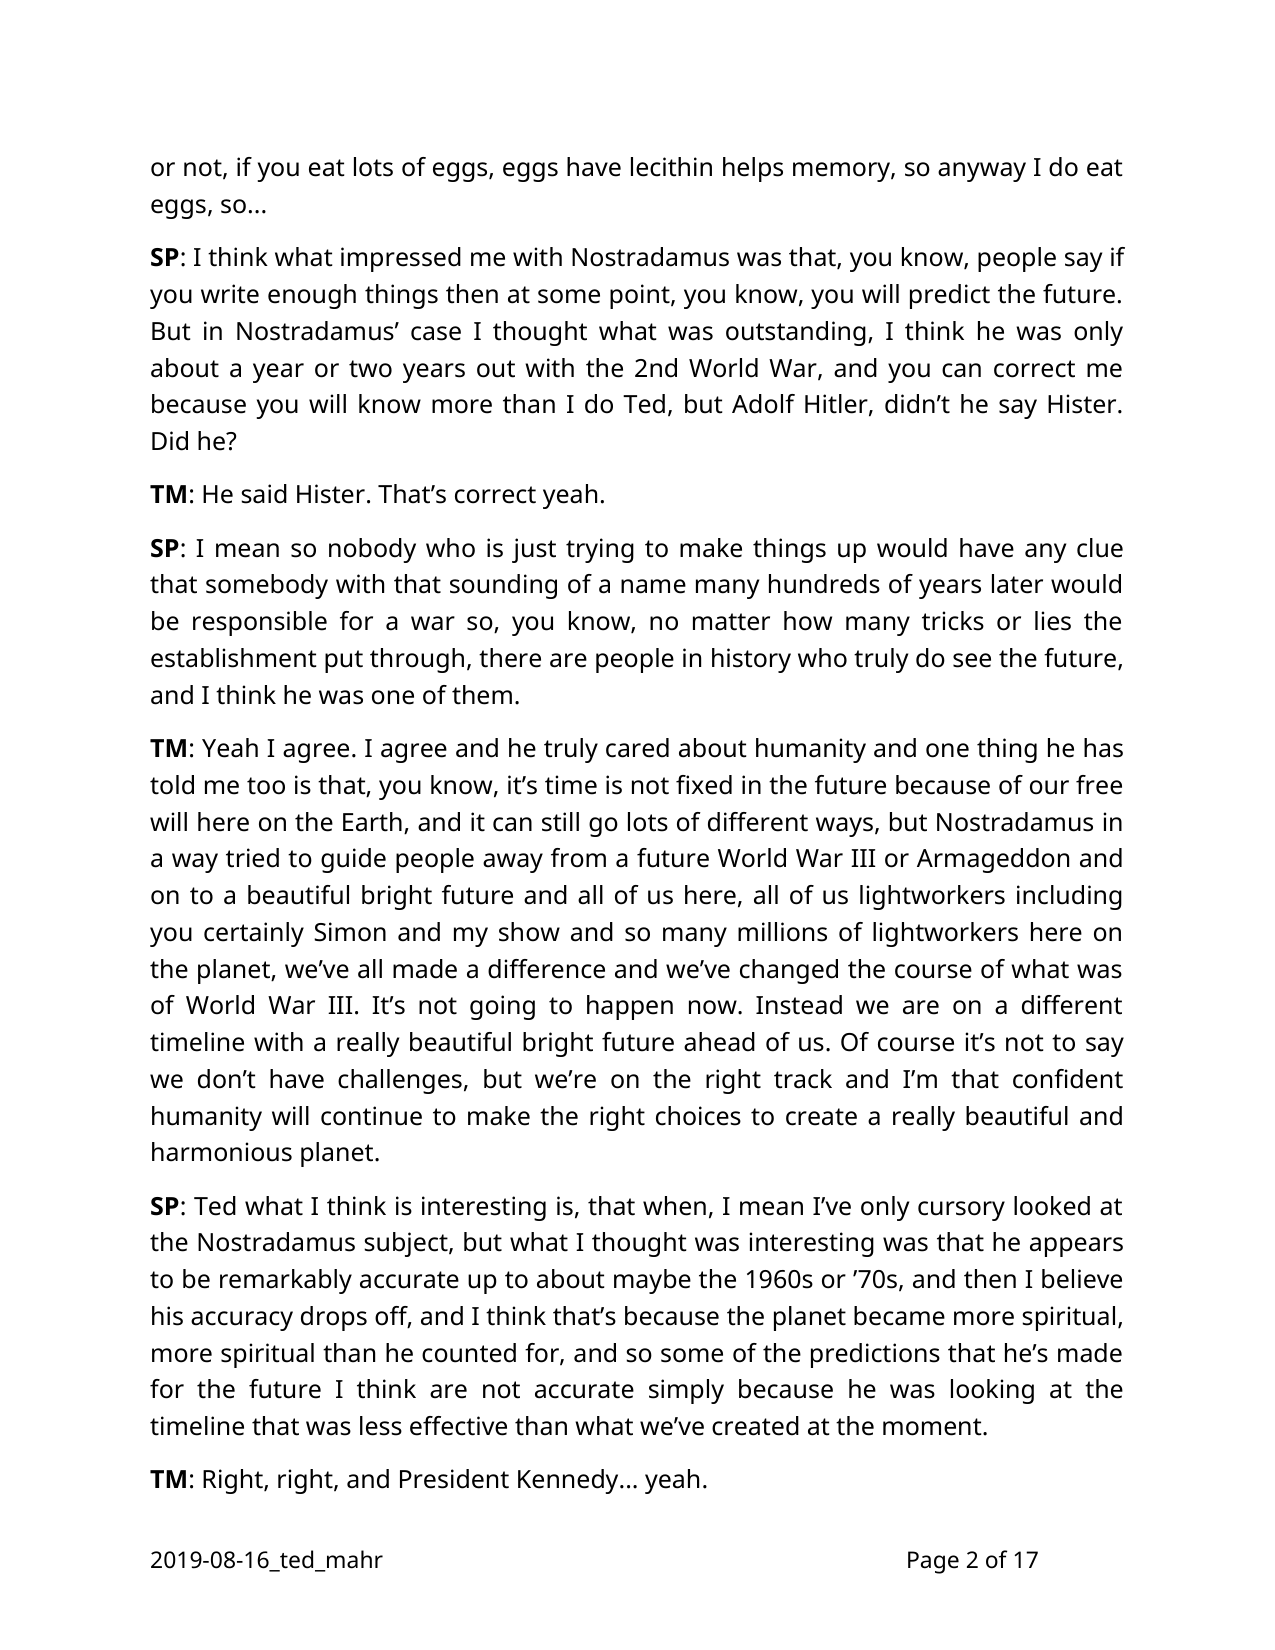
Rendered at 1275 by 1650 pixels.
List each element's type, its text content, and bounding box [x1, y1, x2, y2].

text TM: Yeah I agree. I agree and he truly cared about humanity and one thing he has told me too is that, you know, it’s time is not fixed in the future because of our free will here on the Earth, and it can still go lots of different ways, but Nostradamus in a way tried to guide people away from a future World War III or Armageddon and on to a beautiful bright future and all of us here, all of us lightworkers including you certainly Simon and my show and so many millions of lightworkers here on the planet, we’ve all made a difference and we’ve changed the course of what was of World War III. It’s not going to happen now. Instead we are on a different timeline with a really beautiful bright future ahead of us. Of course it’s not to say we don’t have challenges, but we’re on the right track and I’m that confident humanity will continue to make the right choices to create a really beautiful and harmonious planet. [150, 731, 1125, 1169]
text TM: Right, right, and President Kennedy... yeah. [150, 1462, 1125, 1496]
text or not, if you eat lots of eggs, eggs have lecithin helps memory, so anyway I do eat eggs, so... [150, 150, 1125, 221]
text SP: I think what impressed me with Nostradamus was that, you know, people say if you write enough things then at some point, you know, you will predict the future. But in Nostradamus’ case I thought what was outstanding, I think he was only about a year or two years out with the 2nd World War, and you can correct me because you will know more than I do Ted, but Adolf Hitler, didn’t he say Hister. Did he? [150, 240, 1125, 458]
text SP: Ted what I think is interesting is, that when, I mean I’ve only cursory looked at the Nostradamus subject, but what I thought was interesting was that he appears to be remarkably accurate up to about maybe the 1960s or ’70s, and then I believe his accuracy drops off, and I think that’s because the planet became more spiritual, more spiritual than he counted for, and so some of the predictions that he’s made for the future I think are not accurate simply because he was looking at the timeline that was less effective than what we’ve created at the moment. [150, 1188, 1125, 1443]
text SP: I mean so nobody who is just trying to make things up would have any clue that somebody with that sounding of a name many hundreds of years later would be responsible for a war so, you know, no matter how many tricks or lies the establishment put through, there are people in history who truly do see the future, and I think he was one of them. [150, 530, 1125, 711]
text TM: He said Hister. That’s correct yeah. [150, 477, 1125, 511]
